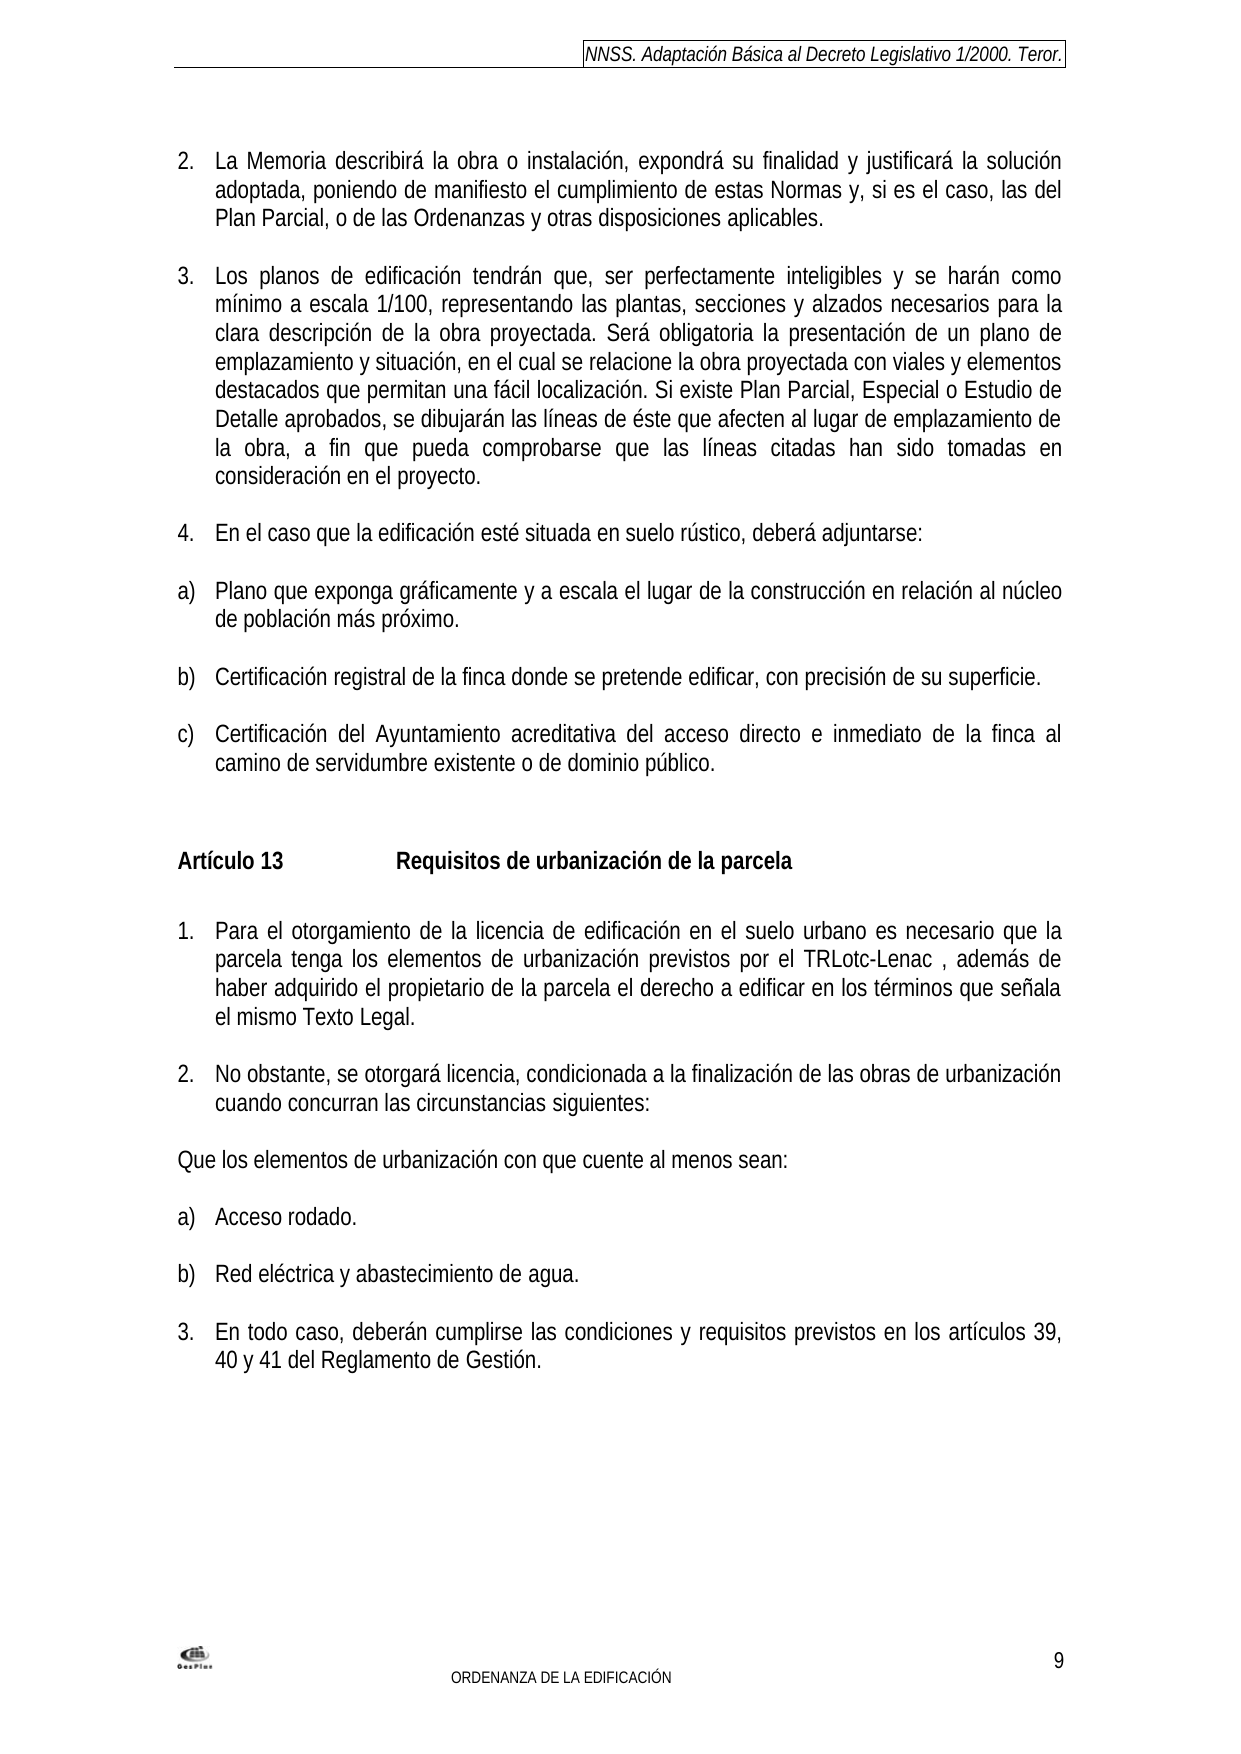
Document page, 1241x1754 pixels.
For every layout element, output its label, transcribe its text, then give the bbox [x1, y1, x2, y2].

subtitle Artículo 13 Requisitos de urbanización de la parcela [177, 846, 1080, 874]
list Certificación registral de la finca donde se pretende edificar, con precisión de su superficie. [177, 662, 1080, 690]
list No obstante, se otorgará licencia, condicionada a la finalización de las obras de urbanización cuando concurran las circunstancias siguientes: [177, 1059, 1064, 1116]
list Certificación del Ayuntamiento acreditativa del acceso directo e inmediato de la finca al camino de servidumbre existente o de dominio público. [177, 719, 1064, 776]
text Que los elementos de urbanización con que cuente al menos sean: [177, 1145, 1080, 1173]
list En el caso que la edificación esté situada en suelo rústico, deberá adjuntarse: [177, 518, 1080, 547]
list Red eléctrica y abastecimiento de agua. [177, 1259, 1080, 1288]
list La Memoria describirá la obra o instalación, expondrá su finalidad y justificará la solución adoptada, poniendo de manifiesto el cumplimiento de estas Normas y, si es el caso, las del Plan Parcial, o de las Ordenanzas y otras disposiciones aplicables. [177, 146, 1064, 232]
list Plano que exponga gráficamente y a escala el lugar de la construcción en relación al núcleo de población más próximo. [177, 576, 1064, 633]
list Para el otorgamiento de la licencia de edificación en el suelo urbano es necesario que la parcela tenga los elementos de urbanización previstos por el TRLotc-Lenac , además de haber adquirido el propietario de la parcela el derecho a edificar en los términos que señala el mismo Texto Legal. [177, 916, 1064, 1030]
picture [177, 1646, 213, 1669]
list Los planos de edificación tendrán que, ser perfectamente inteligibles y se harán como mínimo a escala 1/100, representando las plantas, secciones y alzados necesarios para la clara descripción de la obra proyectada. Será obligatoria la presentación de un plano de emplazamiento y situación, en el cual se relacione la obra proyectada con viales y elementos destacados que permitan una fácil localización. Si existe Plan Parcial, Especial o Estudio de Detalle aprobados, se dibujarán las líneas de éste que afecten al lugar de emplazamiento de la obra, a fin que pueda comprobarse que las líneas citadas han sido tomadas en consideración en el proyecto. [177, 261, 1064, 490]
list En todo caso, deberán cumplirse las condiciones y requisitos previstos en los artículos 39, 40 y 41 del Reglamento de Gestión. [177, 1317, 1064, 1374]
list Acceso rodado. [177, 1202, 1080, 1231]
